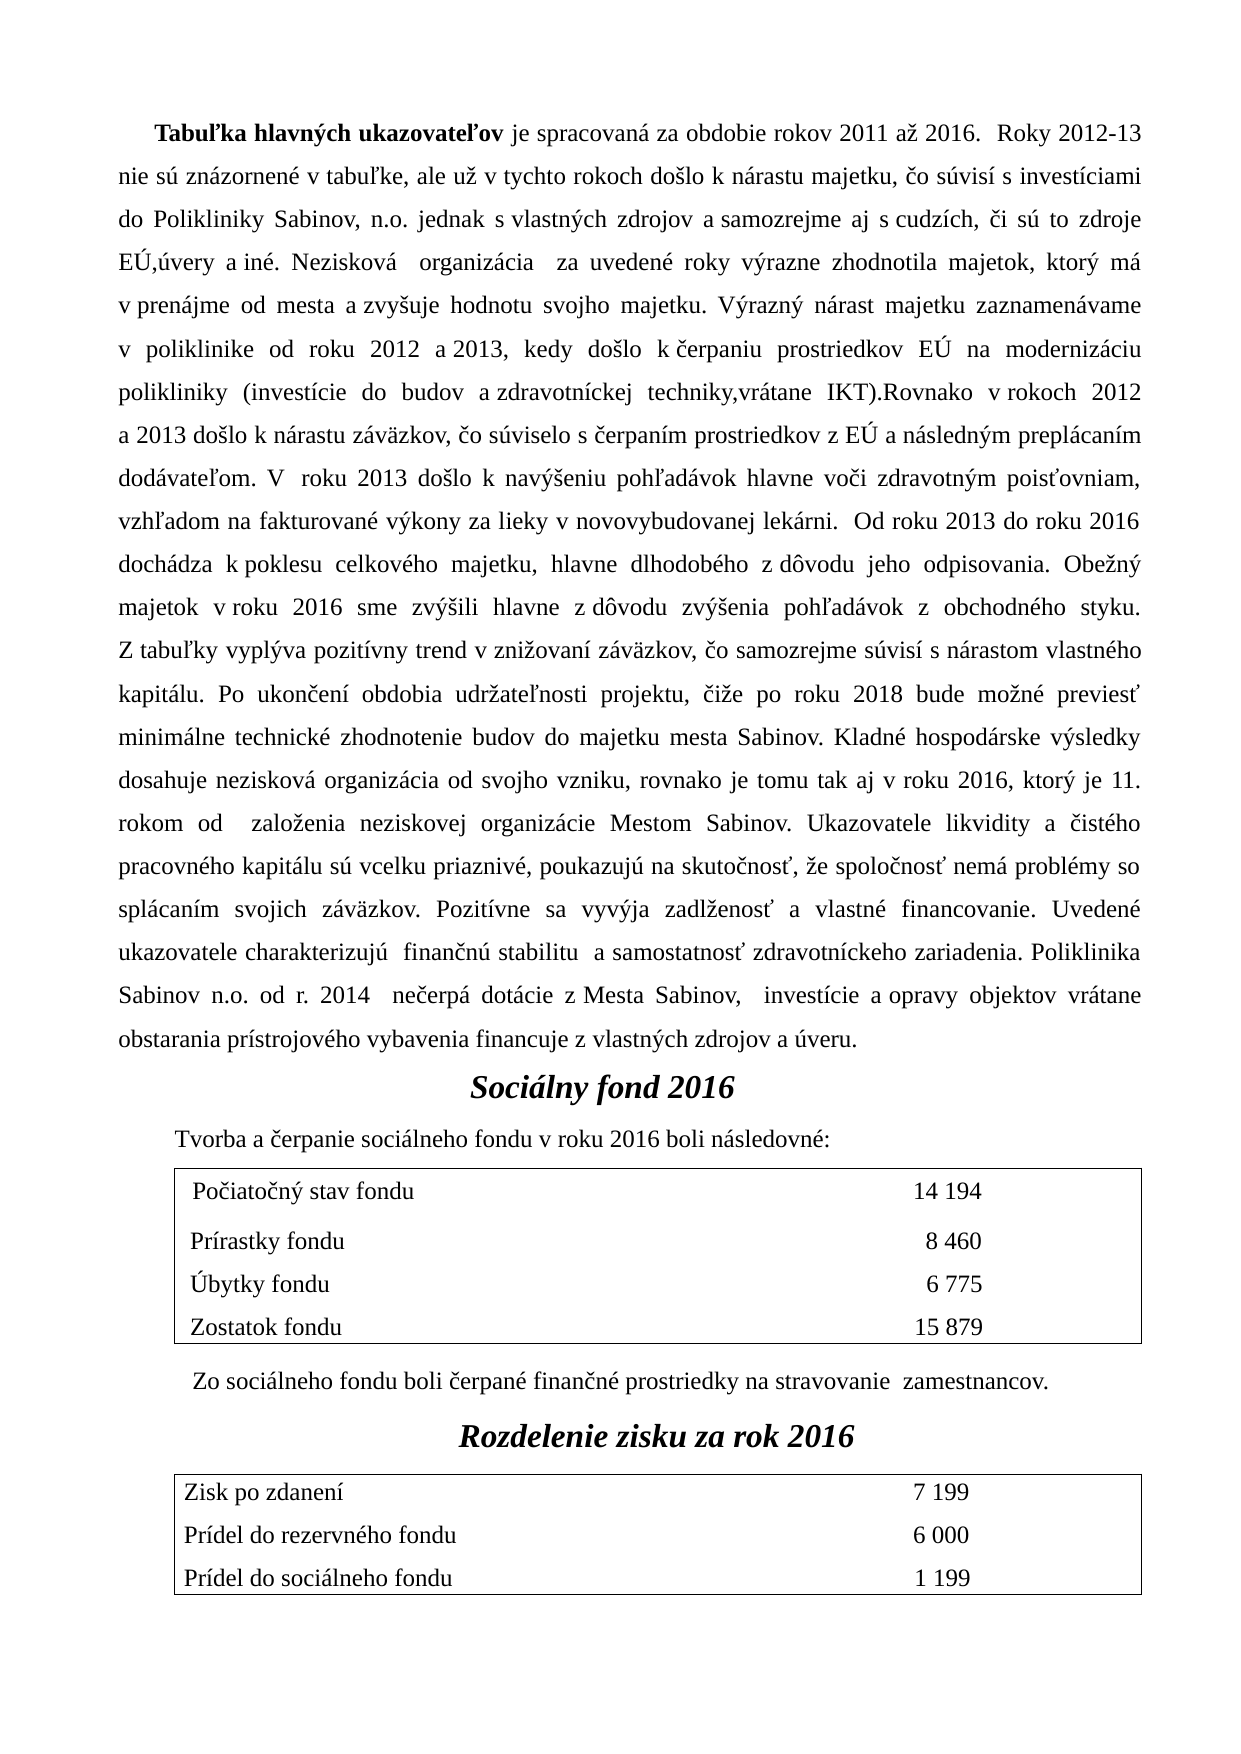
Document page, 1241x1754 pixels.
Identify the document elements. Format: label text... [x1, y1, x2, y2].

text Tvorba a čerpanie sociálneho fondu v roku 2016 boli následovné: [174, 1124, 1142, 1153]
text Sociálny fond 2016 [174, 1067, 1142, 1105]
text Prírastky fondu 8 460 [175, 1225, 1141, 1255]
text Tabuľka hlavných ukazovateľov je spracovaná za obdobie rokov 2011 až 2016. Roky 2012-13 nie sú znázornené v tabuľke, ale už v tychto rokoch došlo k nárastu majetku, čo súvisí s investíciami do Polikliniky Sabinov, n.o. jednak s vlastných zdrojov a samozrejme aj s cudzích, či sú to zdroje EÚ,úvery a iné. Nezisková organizácia za uvedené roky výrazne zhodnotila majetok, ktorý má v prenájme od mesta a zvyšuje hodnotu svojho majetku. Výrazný nárast majetku zaznamenávame v poliklinike od roku 2012 a 2013, kedy došlo k čerpaniu prostriedkov EÚ na modernizáciu polikliniky (investície do budov a zdravotníckej techniky,vrátane IKT).Rovnako v rokoch 2012 a 2013 došlo k nárastu záväzkov, čo súviselo s čerpaním prostriedkov z EÚ a následným preplácaním dodávateľom. V roku 2013 došlo k navýšeniu pohľadávok hlavne voči zdravotným poisťovniam, vzhľadom na fakturované výkony za lieky v novovybudovanej lekárni. Od roku 2013 do roku 2016 dochádza k poklesu celkového majetku, hlavne dlhodobého z dôvodu jeho odpisovania. Obežný majetok v roku 2016 sme zvýšili hlavne z dôvodu zvýšenia pohľadávok z obchodného styku. Z tabuľky vyplýva pozitívny trend v znižovaní záväzkov, čo samozrejme súvisí s nárastom vlastného kapitálu. Po ukončení obdobia udržateľnosti projektu, čiže po roku 2018 bude možné previesť minimálne technické zhodnotenie budov do majetku mesta Sabinov. Kladné hospodárske výsledky dosahuje nezisková organizácia od svojho vzniku, rovnako je tomu tak aj v roku 2016, ktorý je 11. rokom od založenia neziskovej organizácie Mestom Sabinov. Ukazovatele likvidity a čistého pracovného kapitálu sú vcelku priaznivé, poukazujú na skutočnosť, že spoločnosť nemá problémy so splácaním svojich záväzkov. Pozitívne sa vyvýja zadlženosť a vlastné financovanie. Uvedené ukazovatele charakterizujú finančnú stabilitu a samostatnosť zdravotníckeho zariadenia. Poliklinika Sabinov n.o. od r. 2014 nečerpá dotácie z Mesta Sabinov, investície a opravy objektov vrátane obstarania prístrojového vybavenia financuje z vlastných zdrojov a úveru. [118, 118, 1142, 1052]
text Rozdelenie zisku za rok 2016 [174, 1416, 1142, 1454]
text Zostatok fondu 15 879 [175, 1311, 1141, 1343]
text Počiatočný stav fondu 14 194 [175, 1169, 1141, 1207]
text Úbytky fondu 6 775 [175, 1268, 1141, 1298]
text Zisk po zdanení 7 199 [175, 1475, 1141, 1505]
text Prídel do rezervného fondu 6 000 [175, 1517, 1141, 1548]
text Prídel do sociálneho fondu 1 199 [175, 1560, 1141, 1594]
text Zo sociálneho fondu boli čerpané finančné prostriedky na stravovanie zamestnancov. [118, 1358, 1142, 1397]
